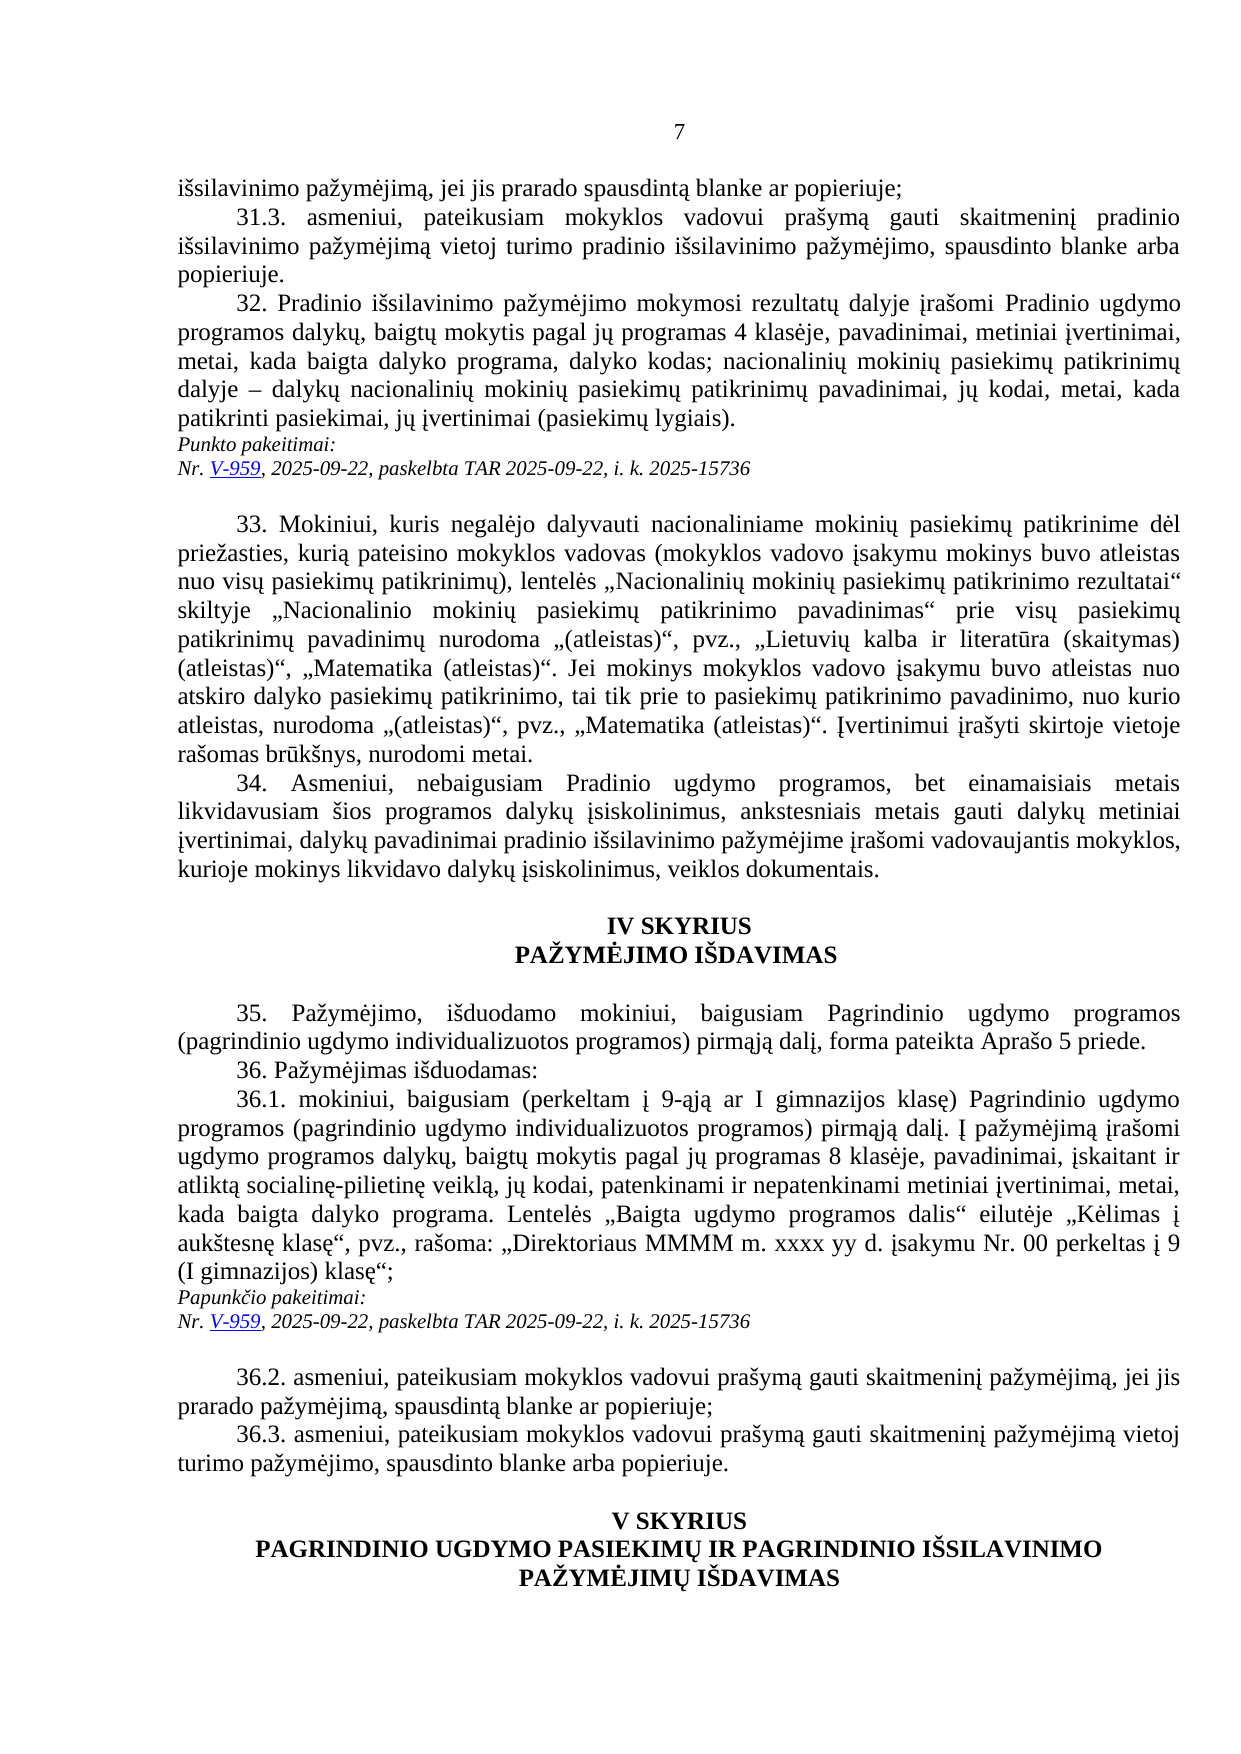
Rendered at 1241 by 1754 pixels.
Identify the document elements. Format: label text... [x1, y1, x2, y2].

text 32. Pradinio išsilavinimo pažymėjimo mokymosi rezultatų dalyje įrašomi Pradinio ugdymo programos dalykų, baigtų mokytis pagal jų programas 4 klasėje, pavadinimai, metiniai įvertinimai, metai, kada baigta dalyko programa, dalyko kodas; nacionalinių mokinių pasiekimų patikrinimų dalyje – dalykų nacionalinių mokinių pasiekimų patikrinimų pavadinimai, jų kodai, metai, kada patikrinti pasiekimai, jų įvertinimai (pasiekimų lygiais). [177, 288, 1181, 432]
text Nr. V-959, 2025-09-22, paskelbta TAR 2025-09-22, i. k. 2025-15736 [177, 456, 1181, 480]
text Nr. V-959, 2025-09-22, paskelbta TAR 2025-09-22, i. k. 2025-15736 [177, 1309, 1181, 1333]
text Papunkčio pakeitimai: [177, 1285, 1181, 1309]
text 35. Pažymėjimo, išduodamo mokiniui, baigusiam Pagrindinio ugdymo programos (pagrindinio ugdymo individualizuotos programos) pirmąją dalį, forma pateikta Aprašo 5 priede. [177, 998, 1181, 1055]
text 31.3. asmeniui, pateikusiam mokyklos vadovui prašymą gauti skaitmeninį pradinio išsilavinimo pažymėjimą vietoj turimo pradinio išsilavinimo pažymėjimo, spausdinto blanke arba popieriuje. [177, 202, 1181, 288]
text PAGRINDINIO UGDYMO PASIEKIMŲ IR PAGRINDINIO IŠSILAVINIMO PAŽYMĖJIMŲ IŠDAVIMAS [177, 1534, 1181, 1592]
text 34. Asmeniui, nebaigusiam Pradinio ugdymo programos, bet einamaisiais metais likvidavusiam šios programos dalykų įsiskolinimus, ankstesniais metais gauti dalykų metiniai įvertinimai, dalykų pavadinimai pradinio išsilavinimo pažymėjime įrašomi vadovaujantis mokyklos, kurioje mokinys likvidavo dalykų įsiskolinimus, veiklos dokumentais. [177, 768, 1181, 883]
text 36.1. mokiniui, baigusiam (perkeltam į 9-ąją ar I gimnazijos klasę) Pagrindinio ugdymo programos (pagrindinio ugdymo individualizuotos programos) pirmąją dalį. Į pažymėjimą įrašomi ugdymo programos dalykų, baigtų mokytis pagal jų programas 8 klasėje, pavadinimai, įskaitant ir atliktą socialinę-pilietinę veiklą, jų kodai, patenkinami ir nepatenkinami metiniai įvertinimai, metai, kada baigta dalyko programa. Lentelės „Baigta ugdymo programos dalis“ eilutėje „Kėlimas į aukštesnę klasę“, pvz., rašoma: „Direktoriaus MMMM m. xxxx yy d. įsakymu Nr. 00 perkeltas į 9 (I gimnazijos) klasę“; [177, 1084, 1181, 1285]
text Punkto pakeitimai: [177, 432, 1181, 456]
text 36.3. asmeniui, pateikusiam mokyklos vadovui prašymą gauti skaitmeninį pažymėjimą vietoj turimo pažymėjimo, spausdinto blanke arba popieriuje. [177, 1419, 1181, 1477]
text 36.2. asmeniui, pateikusiam mokyklos vadovui prašymą gauti skaitmeninį pažymėjimą, jei jis prarado pažymėjimą, spausdintą blanke ar popieriuje; [177, 1362, 1181, 1419]
text V SKYRIUS [177, 1506, 1181, 1534]
text IV SKYRIUS [177, 911, 1181, 940]
text 36. Pažymėjimas išduodamas: [177, 1055, 1181, 1084]
text išsilavinimo pažymėjimą, jei jis prarado spausdintą blanke ar popieriuje; [177, 173, 1181, 202]
text 33. Mokiniui, kuris negalėjo dalyvauti nacionaliniame mokinių pasiekimų patikrinime dėl priežasties, kurią pateisino mokyklos vadovas (mokyklos vadovo įsakymu mokinys buvo atleistas nuo visų pasiekimų patikrinimų), lentelės „Nacionalinių mokinių pasiekimų patikrinimo rezultatai“ skiltyje „Nacionalinio mokinių pasiekimų patikrinimo pavadinimas“ prie visų pasiekimų patikrinimų pavadinimų nurodoma „(atleistas)“, pvz., „Lietuvių kalba ir literatūra (skaitymas) (atleistas)“, „Matematika (atleistas)“. Jei mokinys mokyklos vadovo įsakymu buvo atleistas nuo atskiro dalyko pasiekimų patikrinimo, tai tik prie to pasiekimų patikrinimo pavadinimo, nuo kurio atleistas, nurodoma „(atleistas)“, pvz., „Matematika (atleistas)“. Įvertinimui įrašyti skirtoje vietoje rašomas brūkšnys, nurodomi metai. [177, 509, 1181, 768]
text PAŽYMĖJIMO IŠDAVIMAS [177, 940, 1181, 969]
